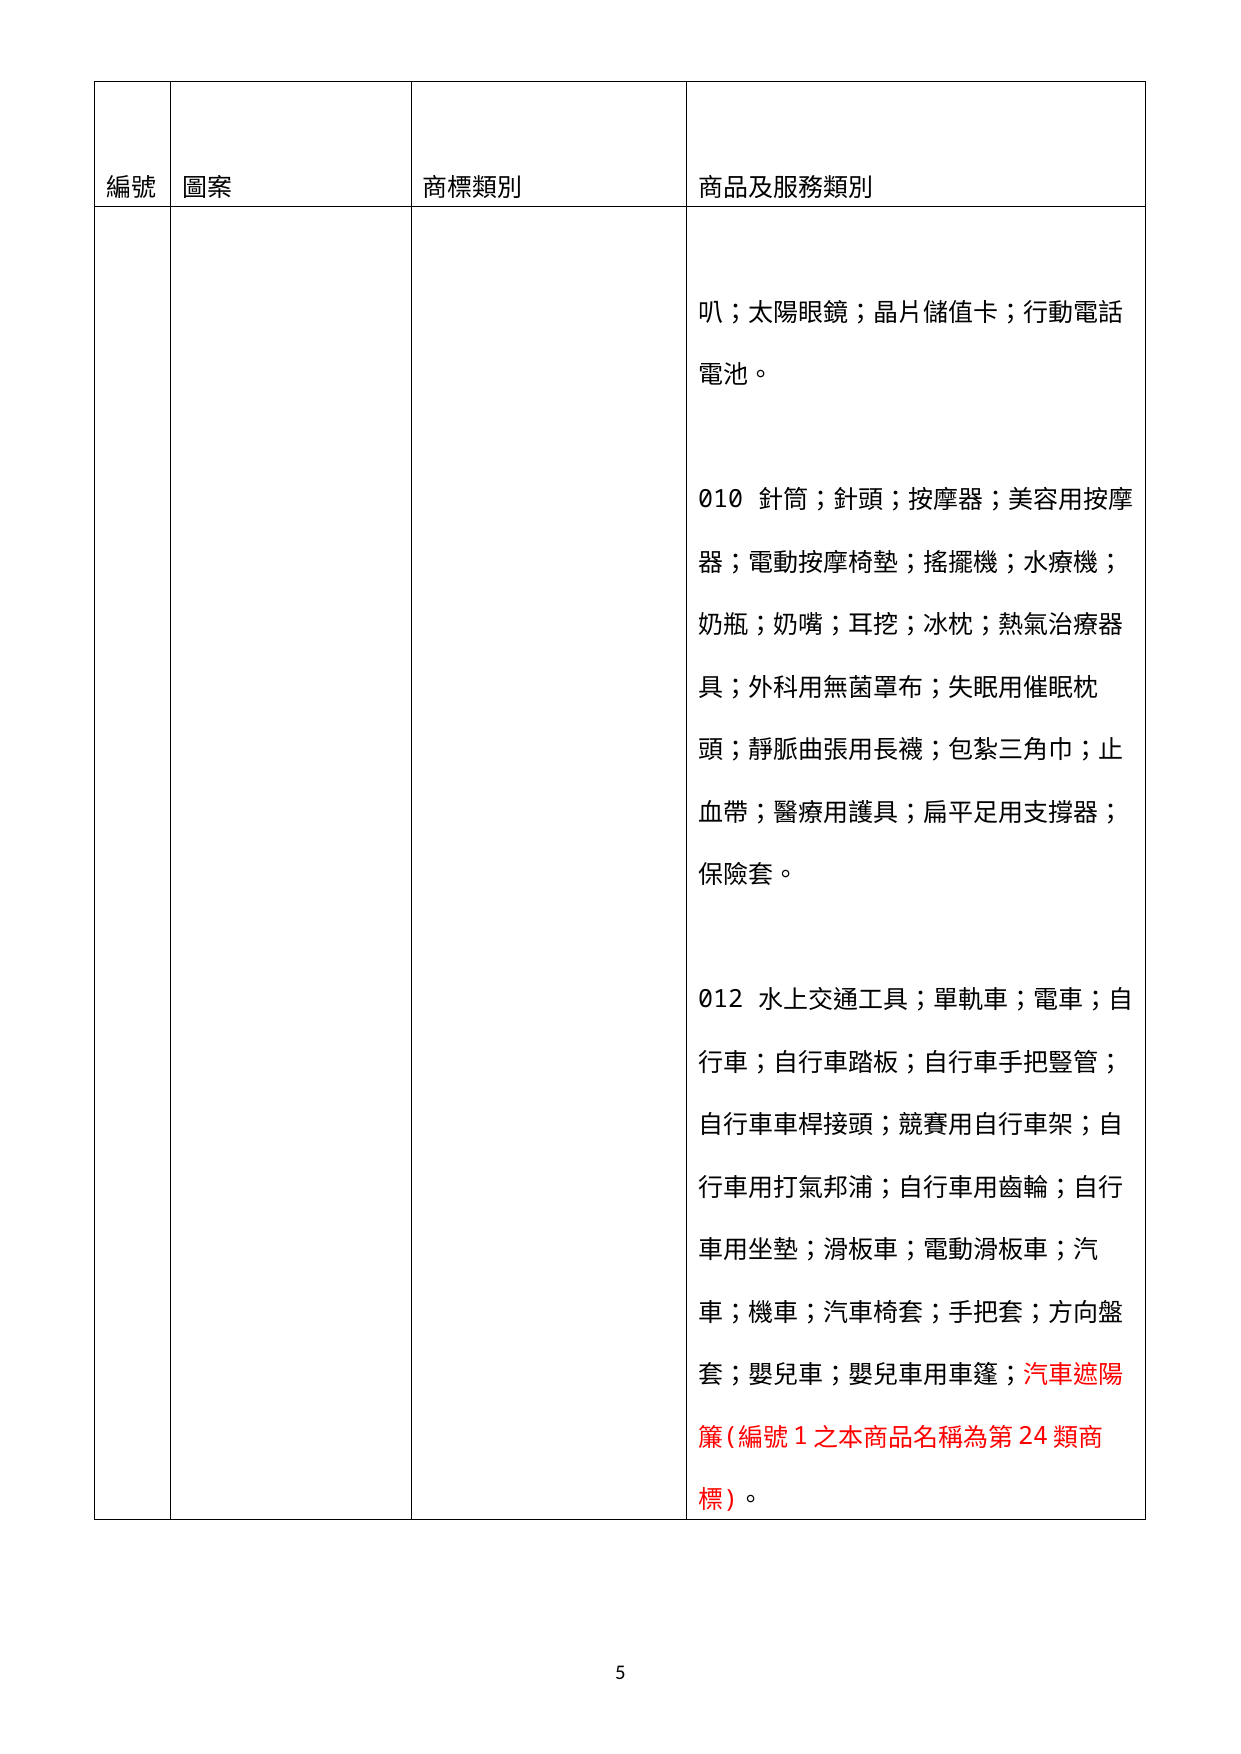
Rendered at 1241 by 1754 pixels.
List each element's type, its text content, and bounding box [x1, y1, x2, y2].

table_header 編號 [95, 82, 170, 206]
table_header 商品及服務類別 [687, 82, 1145, 206]
table_cell 叭；太陽眼鏡；晶片儲值卡；行動電話電池。 010 針筒；針頭；按摩器；美容用按摩器；電動按摩椅墊；搖擺機；水療機；奶瓶；奶嘴；耳挖；冰枕；熱氣治療器具；外科用無菌罩布；失眠用催眠枕頭；靜脈曲張用長襪；包紮三角巾；止血帶；醫療用護具；扁平足用支撐器；保險套。 012 水上交通工具；單軌車；電車；自行車；自行車踏板；自行車手把豎管；自行車車桿接頭；競賽用自行車架；自行車用打氣邦浦；自行車用齒輪；自行車用坐墊；滑板車；電動滑板車；汽車；機車；汽車椅套；手把套；方向盤套；嬰兒車；嬰兒車用車篷；汽車遮陽簾(編號1之本商品名稱為第24類商標)。 [687, 207, 1145, 1518]
table_cell [412, 207, 686, 1518]
table_cell [95, 207, 170, 1518]
table_header 商標類別 [412, 82, 686, 206]
table_header 圖案 [171, 82, 411, 206]
table_cell [171, 207, 411, 1518]
